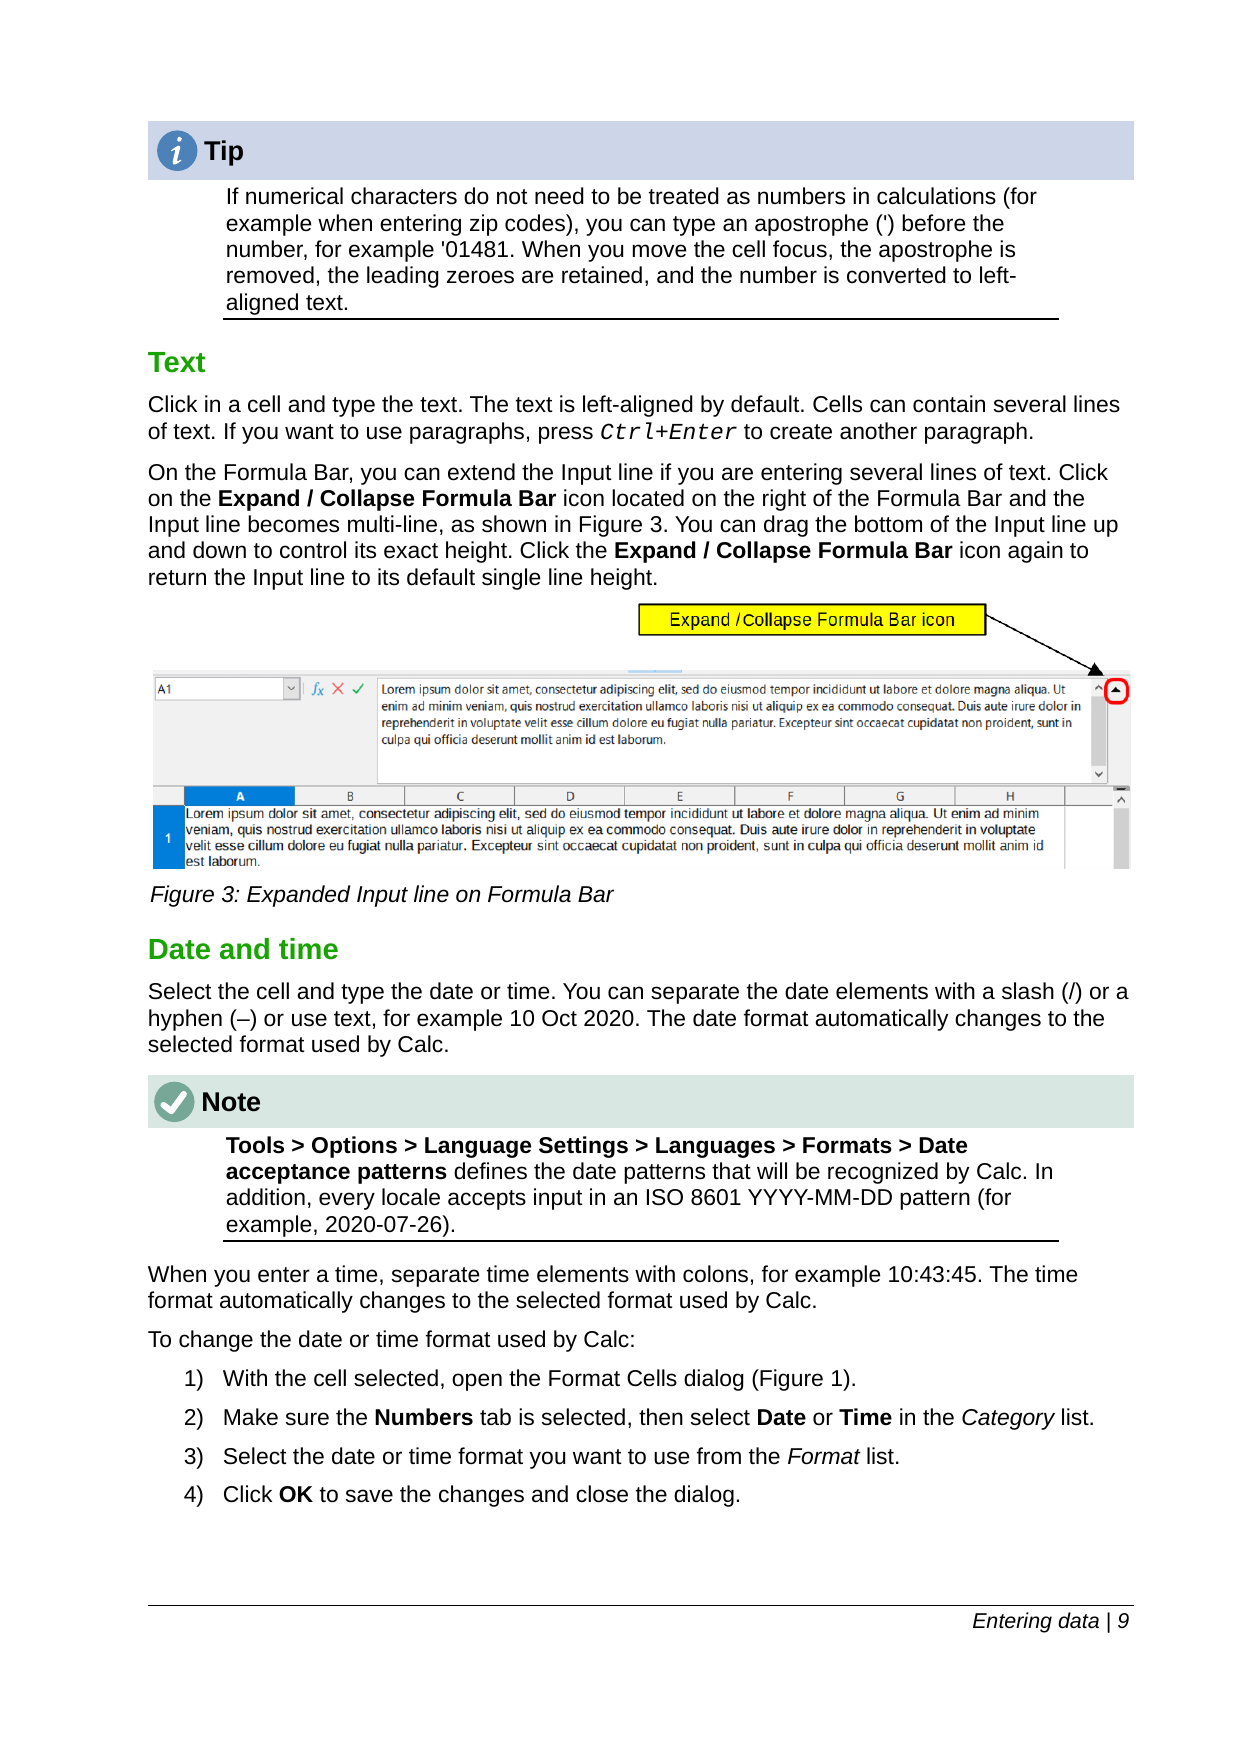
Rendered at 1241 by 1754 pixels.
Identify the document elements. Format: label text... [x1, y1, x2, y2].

list Click OK to save the changes and close the dialog. [204, 1481, 1134, 1508]
subtitle Text [148, 345, 1134, 379]
text On the Formula Bar, you can extend the Input line if you are entering several lines of text. Click on the Expand / Collapse Formula Bar icon located on the right of the Formula Bar and the Input line becomes multi-line, as shown in Figure 3. You can drag the bottom of the Input line up and down to control its exact height. Click the Expand / Collapse Formula Bar icon again to return the Input line to its default single line height. [148, 458, 1134, 590]
text To change the date or time format used by Calc: [148, 1326, 1134, 1352]
text If numerical characters do not need to be treated as numbers in calculations (for example when entering zip codes), you can type an apostrophe (') before the number, for example '01481. When you move the cell focus, the apostrophe is removed, the leading zeroes are retained, and the number is converted to left-aligned text. [223, 180, 1059, 318]
picture [151, 602, 1131, 869]
text Tools > Options > Language Settings > Languages > Formats > Date acceptance patterns defines the date patterns that will be recognized by Calc. In addition, every locale accepts input in an ISO 8601 YYYY-MM-DD pattern (for example, 2020-07-26). [223, 1128, 1059, 1240]
list Select the date or time format you want to use from the Format list. [204, 1443, 1134, 1469]
text Select the cell and type the date or time. You can separate the date elements with a slash (/) or a hyphen (–) or use text, for example 10 Oct 2020. The date format automatically changes to the selected format used by Calc. [148, 978, 1134, 1057]
list Make sure the Numbers tab is selected, then select Date or Time in the Category list. [204, 1404, 1134, 1430]
text Click in a cell and type the text. The text is left-aligned by default. Cells can contain several lines of text. If you want to use paragraphs, press Ctrl+Enter to create another paragraph. [148, 391, 1134, 446]
text When you enter a time, separate time elements with colons, for example 10:43:45. The time format automatically changes to the selected format used by Calc. [148, 1261, 1134, 1313]
list With the cell selected, open the Format Cells dialog (Figure 1). [204, 1365, 1134, 1391]
subtitle Tip [148, 121, 1134, 180]
subtitle Note [148, 1075, 1134, 1128]
subtitle Date and time [148, 932, 1134, 966]
text Figure 3: Expanded Input line on Formula Bar [150, 881, 1132, 907]
